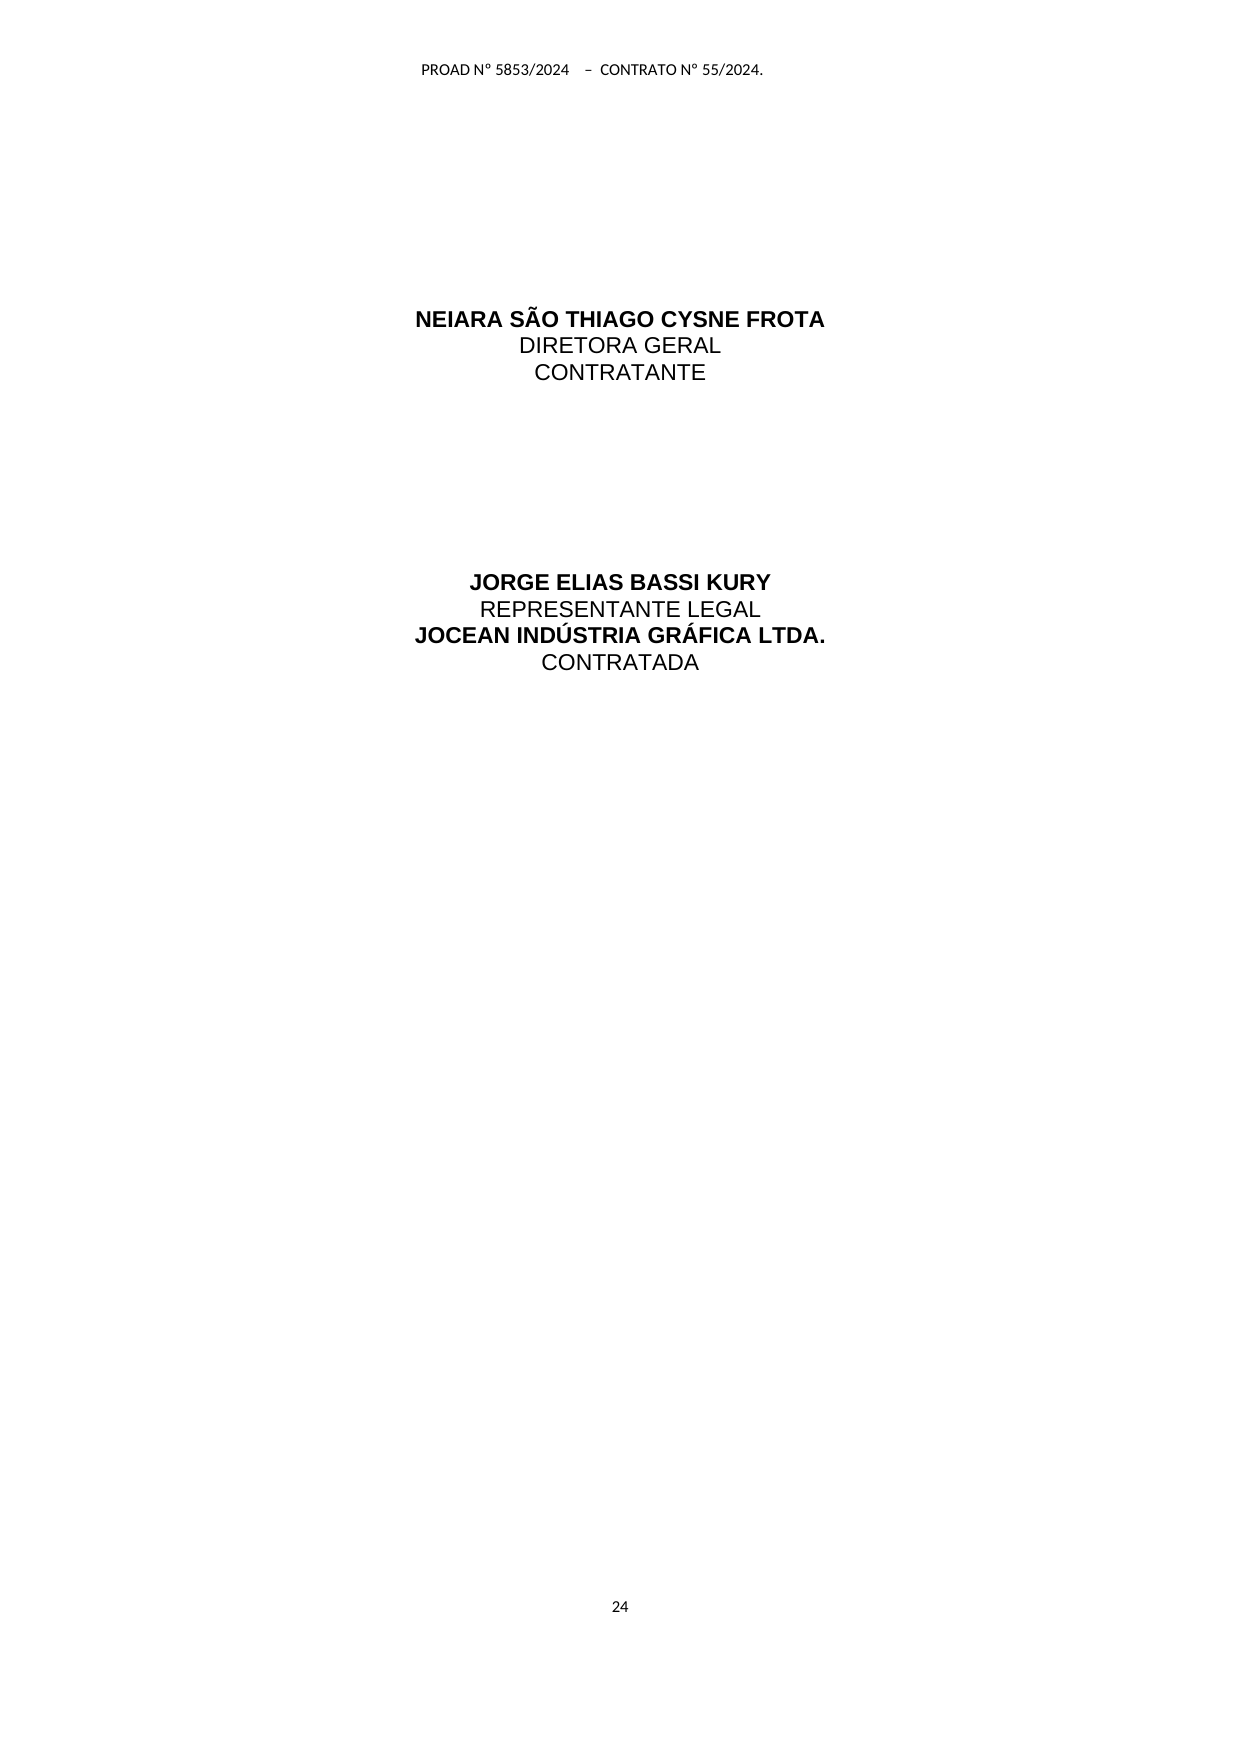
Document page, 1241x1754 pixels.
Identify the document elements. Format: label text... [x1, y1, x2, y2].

text CONTRATANTE [148, 358, 1092, 385]
text JOCEAN INDÚSTRIA GRÁFICA LTDA. [148, 622, 1092, 648]
text CONTRATADA [148, 648, 1092, 675]
text JORGE ELIAS BASSI KURY [148, 569, 1092, 596]
text NEIARA SÃO THIAGO CYSNE FROTA [148, 306, 1092, 332]
text REPRESENTANTE LEGAL [148, 596, 1092, 622]
text DIRETORA GERAL [148, 332, 1092, 358]
